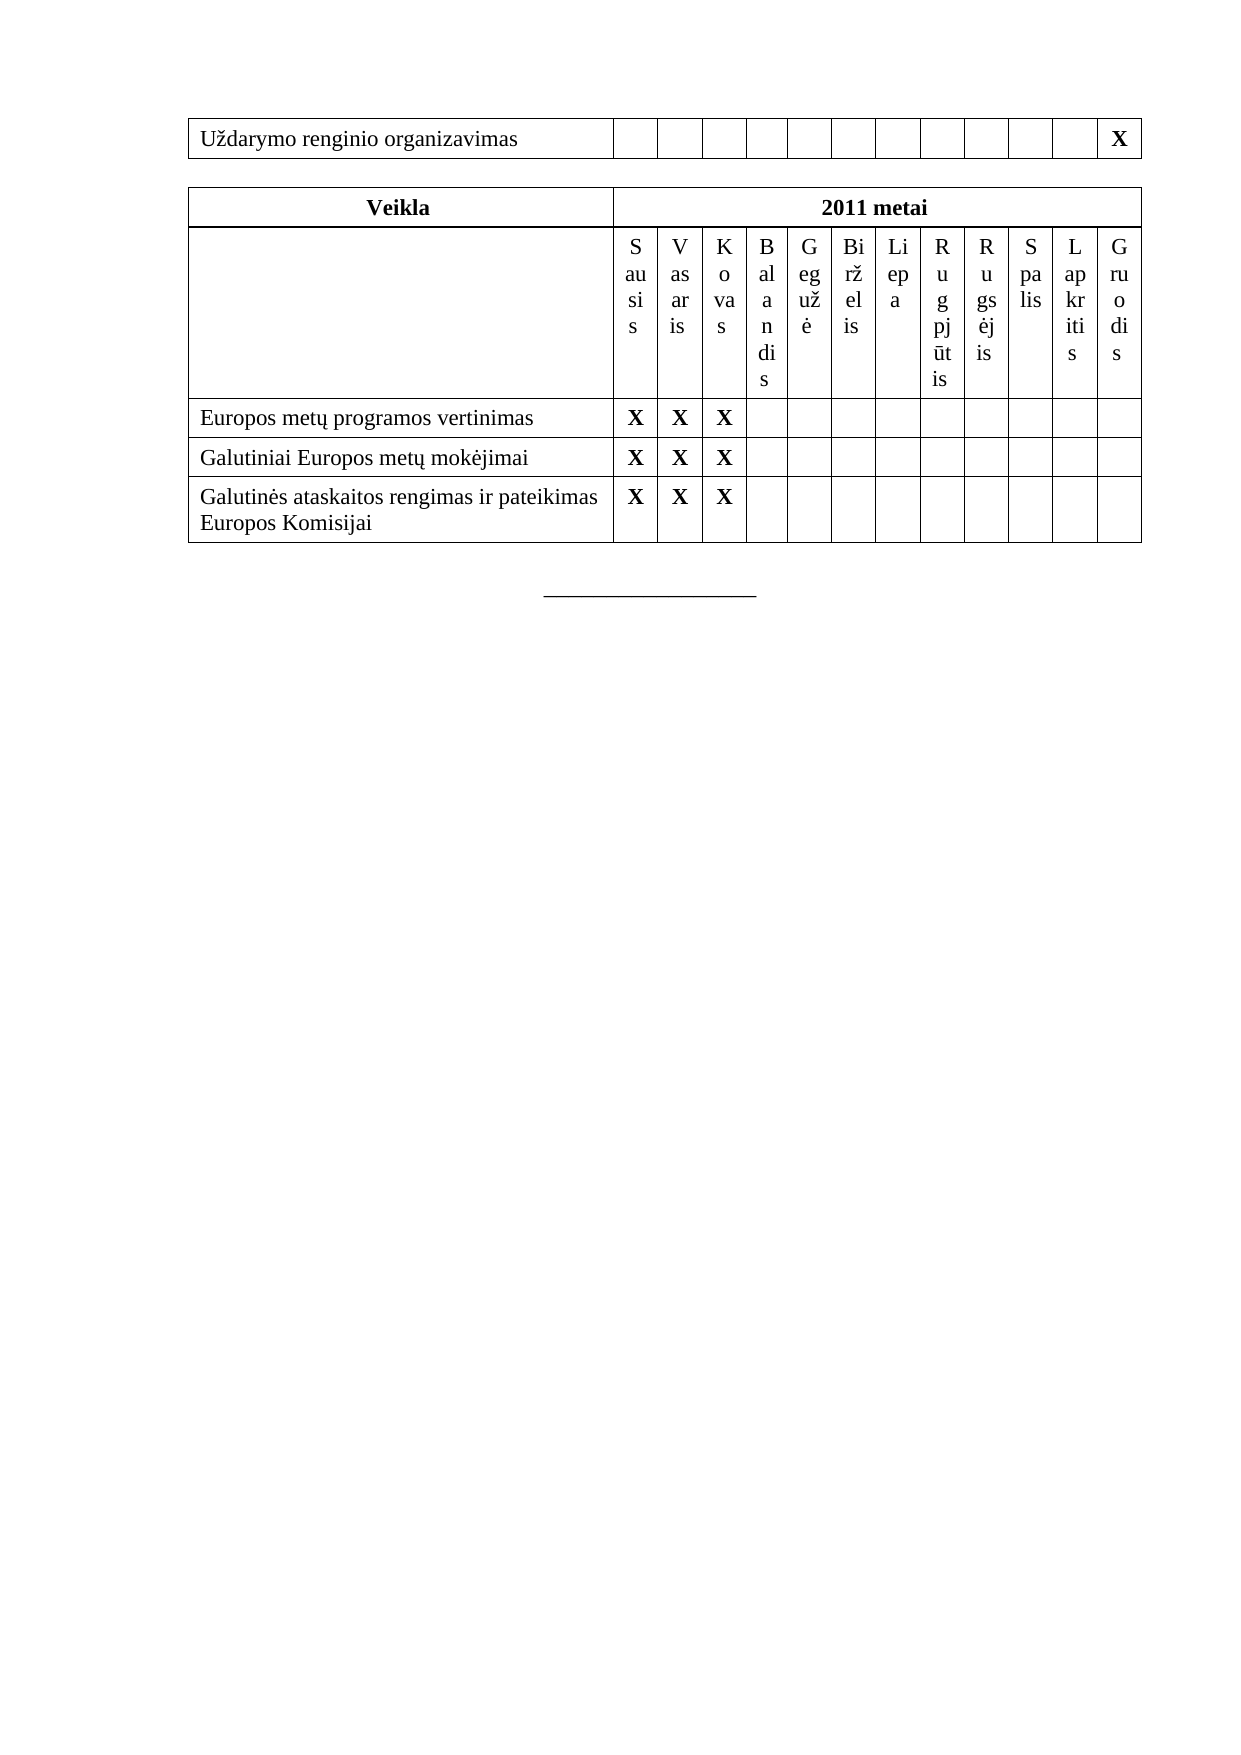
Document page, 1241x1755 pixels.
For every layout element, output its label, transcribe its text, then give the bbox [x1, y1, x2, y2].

table_cell [747, 119, 787, 157]
table_cell [832, 119, 875, 157]
table_cell [1009, 399, 1052, 437]
table_cell X [703, 399, 746, 437]
table_cell [1053, 399, 1097, 437]
table_cell [189, 228, 613, 397]
table_cell [876, 477, 920, 542]
table_cell [788, 438, 831, 476]
table_cell Sausis [614, 228, 657, 397]
table_cell [1098, 438, 1141, 476]
table_cell Balandis [747, 228, 787, 397]
table_cell [921, 119, 964, 157]
table_cell [921, 438, 964, 476]
table_cell [965, 438, 1008, 476]
table_cell X [658, 477, 702, 542]
table_cell [1053, 119, 1097, 157]
table_cell [921, 399, 964, 437]
table_cell [747, 399, 787, 437]
table_cell [965, 477, 1008, 542]
table_cell Uždarymo renginio organizavimas [189, 119, 613, 157]
table_cell Kovas [703, 228, 746, 397]
table_cell Gegužė [788, 228, 831, 397]
table_cell [614, 119, 657, 157]
table_cell [876, 119, 920, 157]
table_header Veikla [189, 188, 613, 226]
table_cell Europos metų programos vertinimas [189, 399, 613, 437]
table_cell X [658, 438, 702, 476]
table_cell X [614, 477, 657, 542]
table_cell [1098, 399, 1141, 437]
table_cell [965, 119, 1008, 157]
table_cell X [658, 399, 702, 437]
table_cell [876, 438, 920, 476]
table_cell [747, 477, 787, 542]
table_cell Rugpjūtis [921, 228, 964, 397]
table_cell X [703, 477, 746, 542]
table_header 2011 metai [614, 188, 1141, 226]
table_cell Vasaris [658, 228, 702, 397]
table_cell [1009, 119, 1052, 157]
table_cell Lapkritis [1053, 228, 1097, 397]
table_cell Galutinės ataskaitos rengimas ir pateikimas Europos Komisijai [189, 477, 613, 542]
table_cell [788, 477, 831, 542]
table_cell [832, 438, 875, 476]
table_cell Spalis [1009, 228, 1052, 397]
table_cell [1053, 477, 1097, 542]
table_cell [1098, 477, 1141, 542]
table_cell [1053, 438, 1097, 476]
table_cell Galutiniai Europos metų mokėjimai [189, 438, 613, 476]
table_cell [876, 399, 920, 437]
table_cell Birželis [832, 228, 875, 397]
table_cell Liepa [876, 228, 920, 397]
table_cell [832, 477, 875, 542]
table_cell [1009, 477, 1052, 542]
table_cell X [614, 399, 657, 437]
table_cell [788, 119, 831, 157]
text _________________ [177, 571, 1122, 600]
table_cell [703, 119, 746, 157]
table_cell [747, 438, 787, 476]
table_cell X [614, 438, 657, 476]
table_cell [658, 119, 702, 157]
table_cell [1009, 438, 1052, 476]
table_cell X [1098, 119, 1141, 157]
table_cell Rugsėjis [965, 228, 1008, 397]
table_cell [788, 399, 831, 437]
table_cell Gruodis [1098, 228, 1141, 397]
table_cell [921, 477, 964, 542]
table_cell [832, 399, 875, 437]
table_cell X [703, 438, 746, 476]
table_cell [965, 399, 1008, 437]
